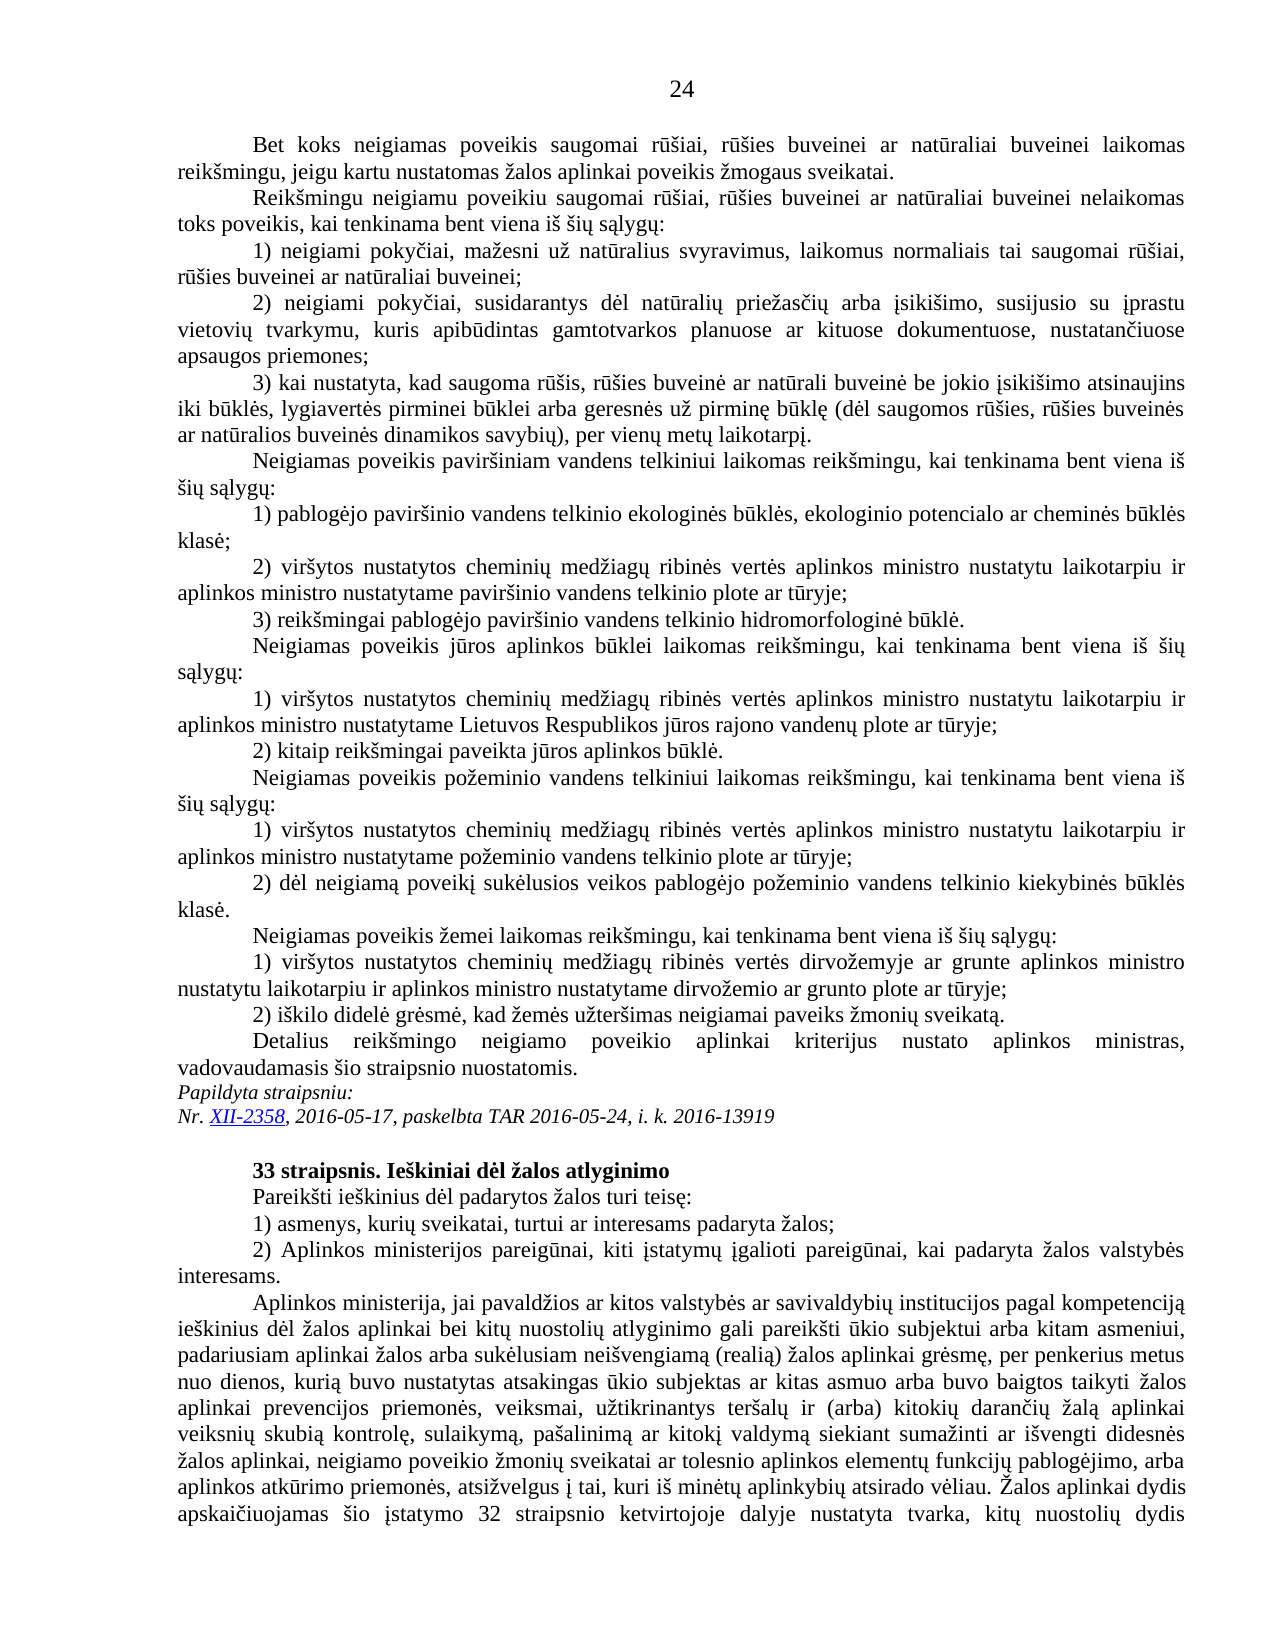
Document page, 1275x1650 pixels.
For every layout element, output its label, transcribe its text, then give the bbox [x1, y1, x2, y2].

text Neigiamas poveikis paviršiniam vandens telkiniui laikomas reikšmingu, kai tenkinama bent viena iš šių sąlygų: [177, 448, 1186, 500]
text 2) viršytos nustatytos cheminių medžiagų ribinės vertės aplinkos ministro nustatytu laikotarpiu ir aplinkos ministro nustatytame paviršinio vandens telkinio plote ar tūryje; [177, 553, 1186, 606]
text 3) reikšmingai pablogėjo paviršinio vandens telkinio hidromorfologinė būklė. [177, 606, 1186, 632]
text 33 straipsnis. Ieškiniai dėl žalos atlyginimo [177, 1157, 1186, 1183]
text 2) neigiami pokyčiai, susidarantys dėl natūralių priežasčių arba įsikišimo, susijusio su įprastu vietovių tvarkymu, kuris apibūdintas gamtotvarkos planuose ar kituose dokumentuose, nustatančiuose apsaugos priemones; [177, 289, 1186, 368]
text 3) kai nustatyta, kad saugoma rūšis, rūšies buveinė ar natūrali buveinė be jokio įsikišimo atsinaujins iki būklės, lygiavertės pirminei būklei arba geresnės už pirminę būklę (dėl saugomos rūšies, rūšies buveinės ar natūralios buveinės dinamikos savybių), per vienų metų laikotarpį. [177, 368, 1186, 448]
text Reikšmingu neigiamu poveikiu saugomai rūšiai, rūšies buveinei ar natūraliai buveinei nelaikomas toks poveikis, kai tenkinama bent viena iš šių sąlygų: [177, 184, 1186, 237]
text Nr. XII-2358, 2016-05-17, paskelbta TAR 2016-05-24, i. k. 2016-13919 [177, 1104, 1186, 1128]
text 1) pablogėjo paviršinio vandens telkinio ekologinės būklės, ekologinio potencialo ar cheminės būklės klasė; [177, 500, 1186, 553]
text Papildyta straipsniu: [177, 1080, 1186, 1104]
text 1) viršytos nustatytos cheminių medžiagų ribinės vertės dirvožemyje ar grunte aplinkos ministro nustatytu laikotarpiu ir aplinkos ministro nustatytame dirvožemio ar grunto plote ar tūryje; [177, 948, 1186, 1001]
text Neigiamas poveikis jūros aplinkos būklei laikomas reikšmingu, kai tenkinama bent viena iš šių sąlygų: [177, 632, 1186, 685]
text 1) viršytos nustatytos cheminių medžiagų ribinės vertės aplinkos ministro nustatytu laikotarpiu ir aplinkos ministro nustatytame Lietuvos Respublikos jūros rajono vandenų plote ar tūryje; [177, 685, 1186, 737]
text Neigiamas poveikis požeminio vandens telkiniui laikomas reikšmingu, kai tenkinama bent viena iš šių sąlygų: [177, 764, 1186, 817]
text 1) asmenys, kurių sveikatai, turtui ar interesams padaryta žalos; [177, 1210, 1186, 1236]
text Pareikšti ieškinius dėl padarytos žalos turi teisę: [177, 1183, 1186, 1210]
text Neigiamas poveikis žemei laikomas reikšmingu, kai tenkinama bent viena iš šių sąlygų: [177, 922, 1186, 948]
text Detalius reikšmingo neigiamo poveikio aplinkai kriterijus nustato aplinkos ministras, vadovaudamasis šio straipsnio nuostatomis. [177, 1027, 1186, 1080]
text 2) kitaip reikšmingai paveikta jūros aplinkos būklė. [177, 737, 1186, 764]
text 2) iškilo didelė grėsmė, kad žemės užteršimas neigiamai paveiks žmonių sveikatą. [177, 1001, 1186, 1027]
text 2) dėl neigiamą poveikį sukėlusios veikos pablogėjo požeminio vandens telkinio kiekybinės būklės klasė. [177, 869, 1186, 922]
text 1) viršytos nustatytos cheminių medžiagų ribinės vertės aplinkos ministro nustatytu laikotarpiu ir aplinkos ministro nustatytame požeminio vandens telkinio plote ar tūryje; [177, 817, 1186, 869]
text 2) Aplinkos ministerijos pareigūnai, kiti įstatymų įgalioti pareigūnai, kai padaryta žalos valstybės interesams. [177, 1236, 1186, 1289]
text 1) neigiami pokyčiai, mažesni už natūralius svyravimus, laikomus normaliais tai saugomai rūšiai, rūšies buveinei ar natūraliai buveinei; [177, 237, 1186, 289]
text Aplinkos ministerija, jai pavaldžios ar kitos valstybės ar savivaldybių institucijos pagal kompetenciją ieškinius dėl žalos aplinkai bei kitų nuostolių atlyginimo gali pareikšti ūkio subjektui arba kitam asmeniui, padariusiam aplinkai žalos arba sukėlusiam neišvengiamą (realią) žalos aplinkai grėsmę, per penkerius metus nuo dienos, kurią buvo nustatytas atsakingas ūkio subjektas ar kitas asmuo arba buvo baigtos taikyti žalos aplinkai prevencijos priemonės, veiksmai, užtikrinantys teršalų ir (arba) kitokių darančių žalą aplinkai veiksnių skubią kontrolę, sulaikymą, pašalinimą ar kitokį valdymą siekiant sumažinti ar išvengti didesnės žalos aplinkai, neigiamo poveikio žmonių sveikatai ar tolesnio aplinkos elementų funkcijų pablogėjimo, arba aplinkos atkūrimo priemonės, atsižvelgus į tai, kuri iš minėtų aplinkybių atsirado vėliau. Žalos aplinkai dydis apskaičiuojamas šio įstatymo 32 straipsnio ketvirtojoje dalyje nustatyta tvarka, kitų nuostolių dydis [177, 1289, 1186, 1526]
text Bet koks neigiamas poveikis saugomai rūšiai, rūšies buveinei ar natūraliai buveinei laikomas reikšmingu, jeigu kartu nustatomas žalos aplinkai poveikis žmogaus sveikatai. [177, 131, 1186, 184]
